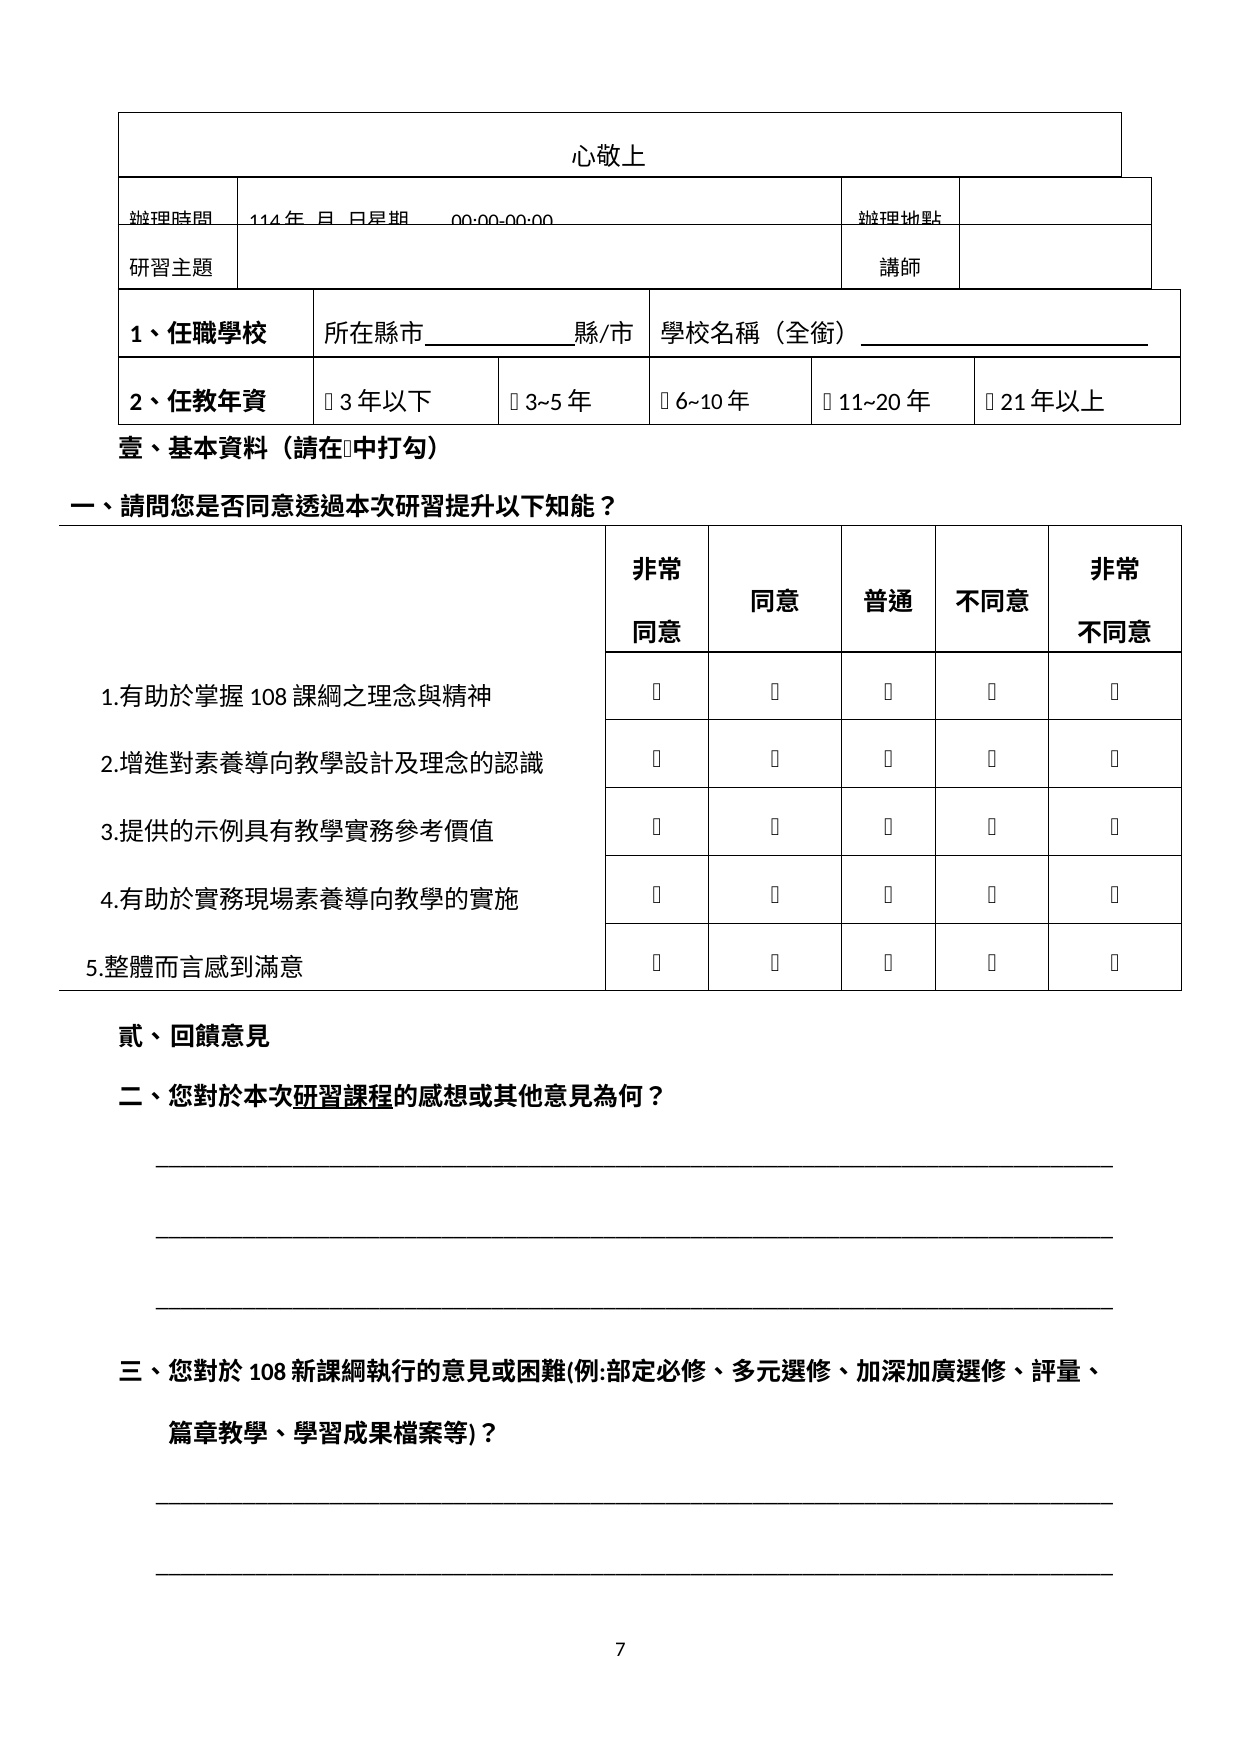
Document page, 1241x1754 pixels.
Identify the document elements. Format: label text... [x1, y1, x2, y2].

table_cell  [1049, 788, 1181, 855]
table_cell  [842, 788, 935, 855]
text 三、您對於108新課綱執行的意見或困難(例:部定必修、多元選修、加深加廣選修、評量、篇章教學、學習成果檔案等)？ [118, 1327, 1122, 1452]
table_cell  [936, 653, 1048, 719]
table_cell [960, 225, 1151, 288]
table_cell  [1049, 924, 1181, 990]
table_cell  [1049, 856, 1181, 923]
table_header 辦理地點 [842, 178, 959, 224]
table_cell 5.整體而言感到滿意 [59, 923, 605, 990]
table_header 一、請問您是否同意透過本次研習提升以下知能？ [59, 463, 1178, 525]
table_cell  [936, 720, 1048, 787]
table_cell 非常 不同意 [1049, 526, 1181, 651]
table_cell  21年以上 [975, 358, 1180, 424]
table_cell 不同意 [936, 526, 1048, 651]
table_header 辦理時間 [119, 178, 237, 224]
table_header 114年 月 日星期 00:00-00:00 [238, 178, 841, 224]
text _____________________________________________________________________________ [118, 1140, 1122, 1171]
table_cell  11~20年 [812, 358, 974, 424]
text _____________________________________________________________________________ [118, 1211, 1122, 1241]
table_header 所在縣市 縣/市 [314, 290, 649, 356]
table_cell 3.提供的示例具有教學實務參考價值 [59, 787, 605, 855]
table_cell  [936, 788, 1048, 855]
table_header 任職學校 [119, 290, 313, 356]
table_cell 4.有助於實務現場素養導向教學的實施 [59, 855, 605, 923]
table_cell  [709, 653, 841, 719]
table_cell  3~5年 [499, 358, 649, 424]
table_cell 非常 同意 [606, 526, 708, 651]
table_cell  [842, 653, 935, 719]
table_cell  [709, 788, 841, 855]
text 心敬上 [119, 113, 1121, 176]
table_cell 同意 [709, 526, 841, 651]
table_cell  [936, 924, 1048, 990]
table_cell  [606, 788, 708, 855]
text _____________________________________________________________________________ [118, 1477, 1122, 1508]
table_cell  [1049, 720, 1181, 787]
table_cell  [709, 720, 841, 787]
table_cell  [842, 856, 935, 923]
table_cell  6~10年 [650, 358, 811, 424]
text 二、您對於本次研習課程的感想或其他意見為何？ [118, 1053, 1122, 1115]
table_cell  [606, 924, 708, 990]
table_cell 普通 [842, 526, 935, 651]
table_header [960, 178, 1151, 224]
text _____________________________________________________________________________ [118, 1548, 1122, 1579]
table_cell  3年以下 [314, 358, 498, 424]
table_cell  [936, 856, 1048, 923]
table_cell  [709, 924, 841, 990]
table_cell  [606, 720, 708, 787]
table_cell 講師 [842, 225, 959, 288]
table_cell 增進對素養導向教學設計及理念的認識 [59, 719, 605, 787]
table_cell  [1049, 653, 1181, 719]
table_cell 研習主題 [119, 225, 237, 288]
table_cell 任教年資 [119, 358, 313, 424]
table_cell [238, 225, 841, 288]
text _____________________________________________________________________________ [118, 1282, 1122, 1312]
table_cell  [842, 924, 935, 990]
table_cell 有助於掌握108課綱之理念與精神 [59, 651, 605, 719]
table_cell [59, 526, 605, 651]
table_cell  [709, 856, 841, 923]
text 壹、基本資料（請在中打勾） [118, 438, 1122, 463]
table_cell  [606, 653, 708, 719]
table_cell  [606, 856, 708, 923]
list 回饋意見 [118, 1016, 1122, 1053]
table_cell  [842, 720, 935, 787]
table_header 學校名稱（全銜） [650, 290, 1180, 356]
